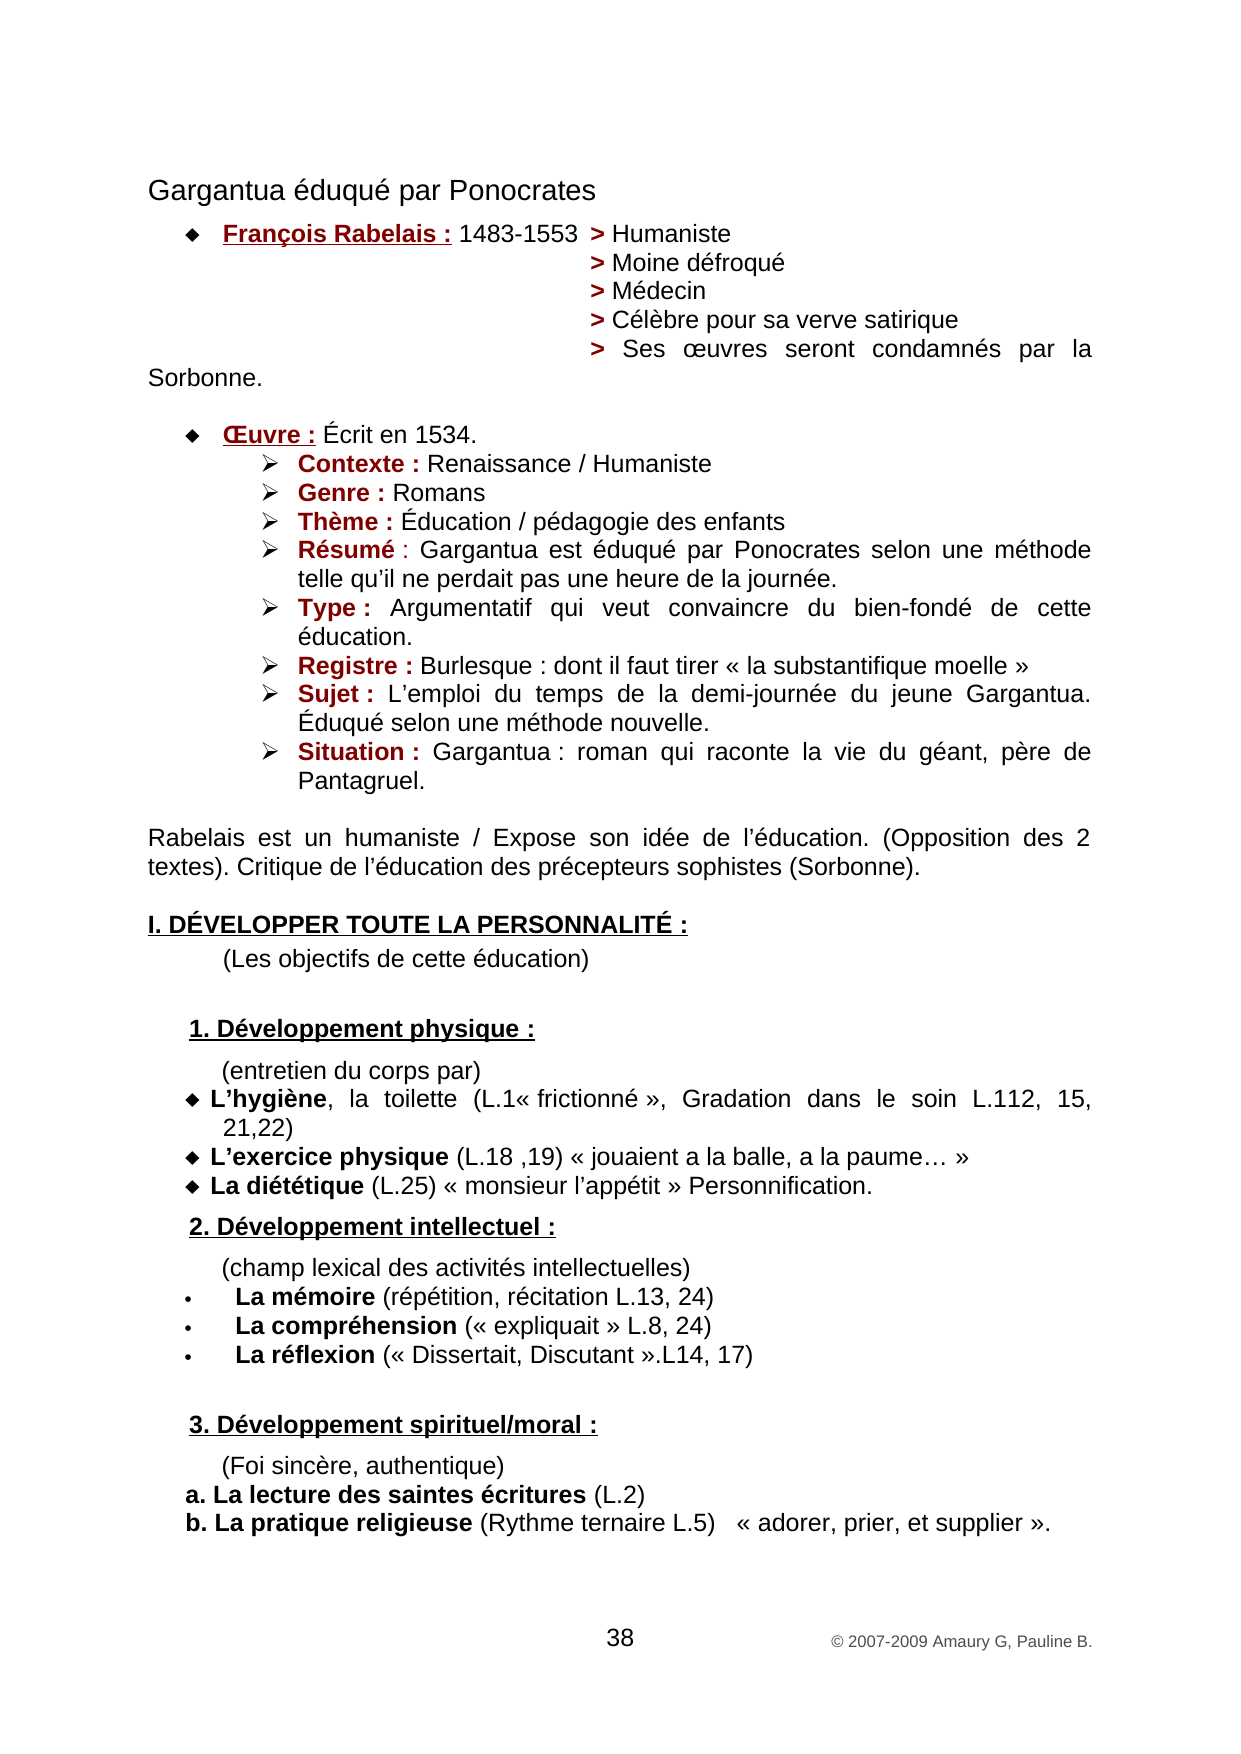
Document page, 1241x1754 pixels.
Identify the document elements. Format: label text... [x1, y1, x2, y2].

text b. La pratique religieuse (Rythme ternaire L.5) « adorer, prier, et supplier ». [185, 1508, 1092, 1537]
list La compréhension (« expliquait » L.8, 24) [185, 1311, 1092, 1340]
list La mémoire (répétition, récitation L.13, 24) [185, 1282, 1092, 1311]
list (Les objectifs de cette éducation) [185, 944, 1092, 973]
list Sujet : L’emploi du temps de la demi-journée du jeune Gargantua. Éduqué selon une méthode nouvelle. [260, 679, 1092, 737]
text a. La lecture des saintes écritures (L.2) [185, 1480, 1092, 1508]
list François Rabelais : 1483-1553 > Humaniste [185, 219, 1092, 247]
text (entretien du corps par) [148, 1056, 1092, 1084]
list La diététique (L.25) « monsieur l’appétit » Personnification. [185, 1171, 1092, 1200]
text > Ses œuvres seront condamnés par la Sorbonne. [148, 334, 1092, 391]
list Thème : Éducation / pédagogie des enfants [260, 507, 1092, 535]
text > Moine défroqué [148, 247, 1092, 276]
list Résumé : Gargantua est éduqué par Ponocrates selon une méthode telle qu’il ne perdait pas une heure de la journée. [260, 535, 1092, 593]
list La réflexion (« Dissertait, Discutant ».L14, 17) [185, 1340, 1092, 1368]
text > Médecin [148, 276, 1092, 305]
list L’exercice physique (L.18 ,19) « jouaient a la balle, a la paume… » [185, 1142, 1092, 1171]
list Contexte : Renaissance / Humaniste [260, 449, 1092, 478]
text (champ lexical des activités intellectuelles) [148, 1253, 1092, 1282]
subtitle I. Développer toute la personnalité : [148, 910, 1092, 938]
list Situation : Gargantua : roman qui raconte la vie du géant, père de Pantagruel. [260, 737, 1092, 795]
list Œuvre : Écrit en 1534. [185, 420, 1092, 449]
subtitle Gargantua éduqué par Ponocrates [148, 173, 1092, 206]
list L’hygiène, la toilette (L.1« frictionné », Gradation dans le soin L.112, 15, 21,22) [185, 1084, 1092, 1142]
subtitle 1. Développement physique : [189, 1014, 1092, 1043]
list Type : Argumentatif qui veut convaincre du bien-fondé de cette éducation. [260, 593, 1092, 651]
list Genre : Romans [260, 478, 1092, 507]
text Rabelais est un humaniste / Expose son idée de l’éducation. (Opposition des 2 textes). Critique de l’éducation des précepteurs sophistes (Sorbonne). [148, 823, 1092, 881]
subtitle 3. Développement spirituel/moral : [189, 1410, 1092, 1438]
text (Foi sincère, authentique) [148, 1451, 1092, 1480]
subtitle 2. Développement intellectuel : [189, 1212, 1092, 1241]
text > Célèbre pour sa verve satirique [148, 305, 1092, 334]
list Registre : Burlesque : dont il faut tirer « la substantifique moelle » [260, 651, 1092, 679]
